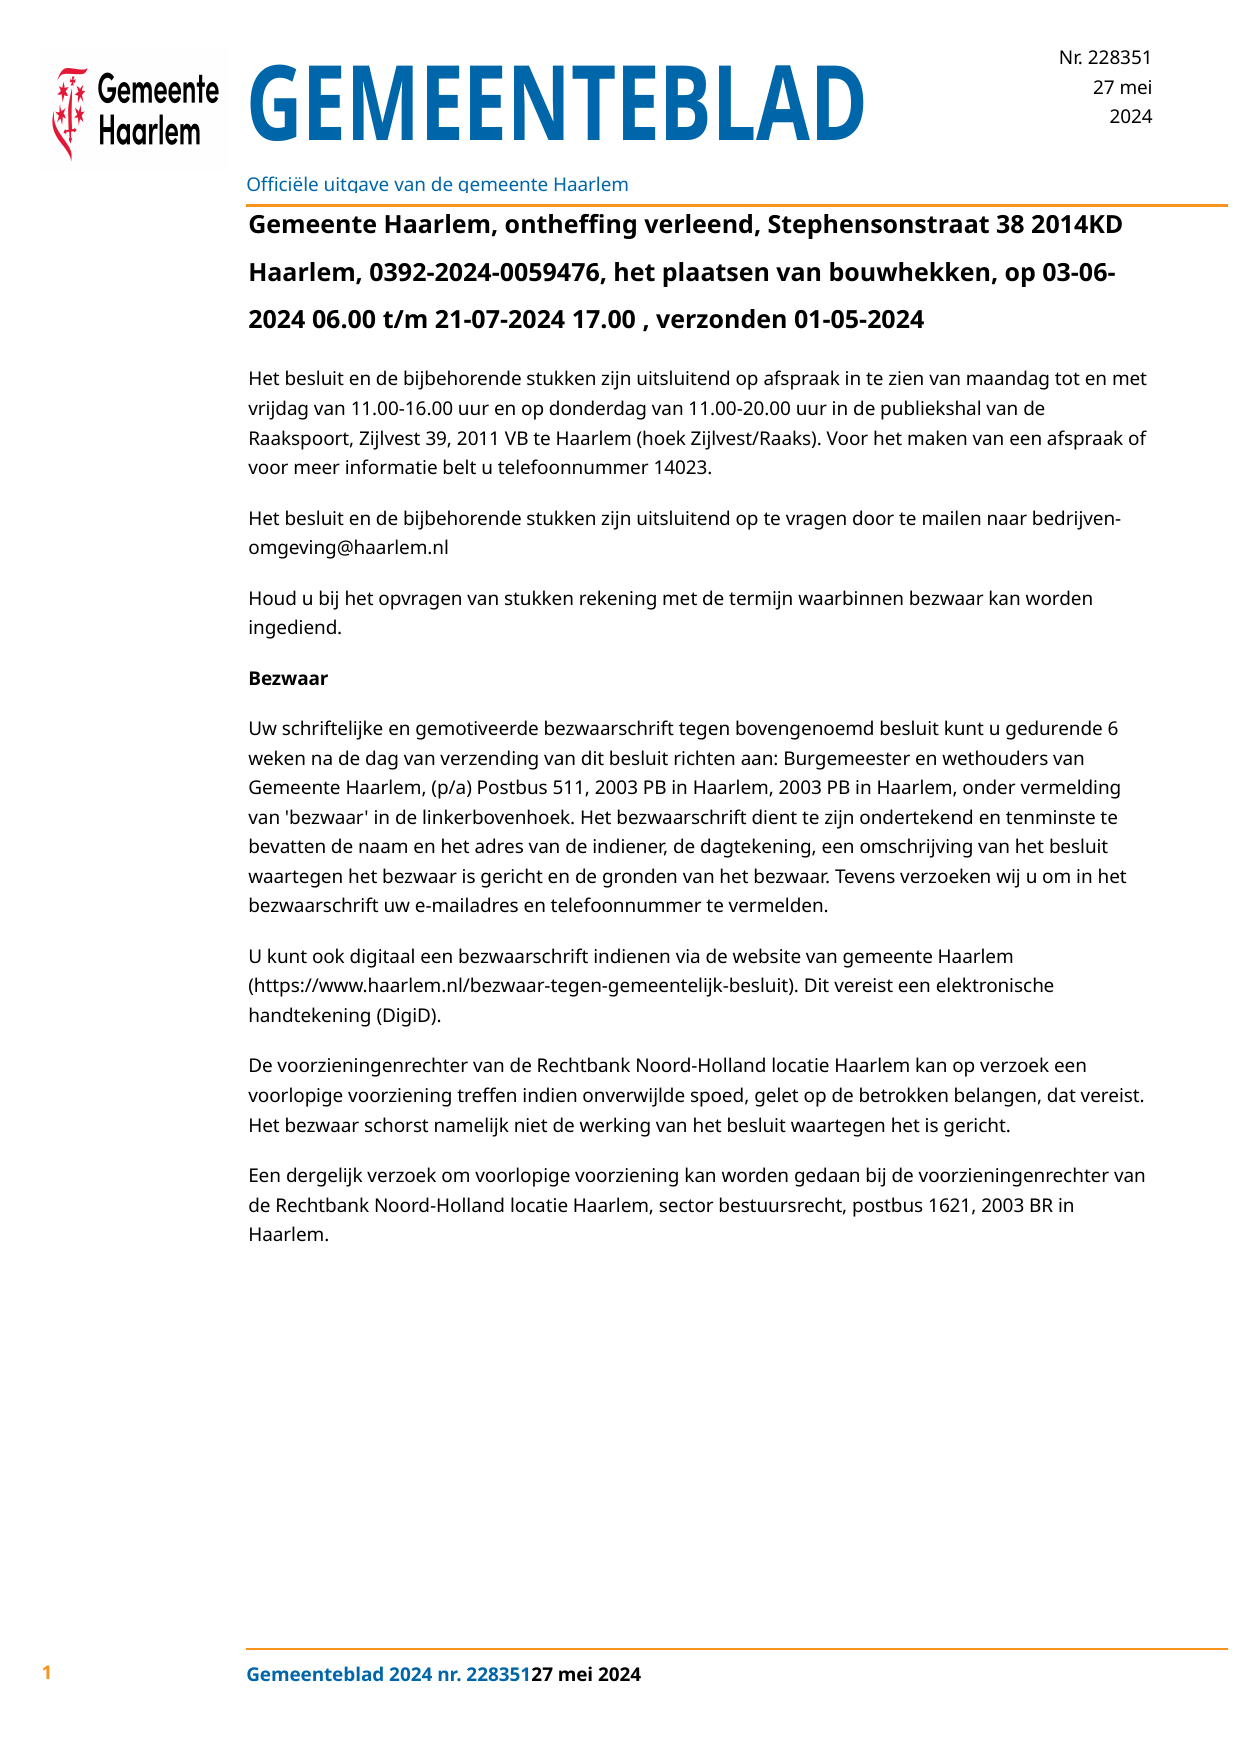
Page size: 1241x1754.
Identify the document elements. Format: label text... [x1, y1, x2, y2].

text Een dergelijk verzoek om voorlopige voorziening kan worden gedaan bij de voorzieningenrechter van de Rechtbank Noord-Holland locatie Haarlem, sector bestuursrecht, postbus 1621, 2003 BR in Haarlem. [248, 1162, 1152, 1247]
text De voorzieningenrechter van de Rechtbank Noord-Holland locatie Haarlem kan op verzoek een voorlopige voorziening treffen indien onverwijlde spoed, gelet op de betrokken belangen, dat vereist. Het bezwaar schorst namelijk niet de werking van het besluit waartegen het is gericht. [248, 1053, 1152, 1137]
text Het besluit en de bijbehorende stukken zijn uitsluitend op te vragen door te mailen naar bedrijven-omgeving@haarlem.nl [248, 505, 1152, 560]
picture [41, 47, 231, 172]
text Gemeente Haarlem, ontheffing verleend, Stephensonstraat 38 2014KD Haarlem, 0392-2024-0059476, het plaatsen van bouwhekken, op 03-06-2024 06.00 t/m 21-07-2024 17.00 , verzonden 01-05-2024 [248, 207, 1152, 336]
text U kunt ook digitaal een bezwaarschrift indienen via de website van gemeente Haarlem (https://www.haarlem.nl/bezwaar-tegen-gemeentelijk-besluit). Dit vereist een elektronische handtekening (DigiD). [248, 943, 1152, 1028]
text Het besluit en de bijbehorende stukken zijn uitsluitend op afspraak in te zien van maandag tot en met vrijdag van 11.00-16.00 uur en op donderdag van 11.00-20.00 uur in de publiekshal van de Raakspoort, Zijlvest 39, 2011 VB te Haarlem (hoek Zijlvest/Raaks). Voor het maken van een afspraak of voor meer informatie belt u telefoonnummer 14023. [248, 366, 1152, 480]
text Houd u bij het opvragen van stukken rekening met de termijn waarbinnen bezwaar kan worden ingediend. [248, 585, 1152, 640]
text Bezwaar [248, 665, 1152, 690]
text Uw schriftelijke en gemotiveerde bezwaarschrift tegen bovengenoemd besluit kunt u gedurende 6 weken na de dag van verzending van dit besluit richten aan: Burgemeester en wethouders van Gemeente Haarlem, (p/a) Postbus 511, 2003 PB in Haarlem, 2003 PB in Haarlem, onder vermelding van 'bezwaar' in de linkerbovenhoek. Het bezwaarschrift dient te zijn ondertekend en tenminste te bevatten de naam en het adres van de indiener, de dagtekening, een omschrijving van het besluit waartegen het bezwaar is gericht en de gronden van het bezwaar. Tevens verzoeken wij u om in het bezwaarschrift uw e-mailadres en telefoonnummer te vermelden. [248, 715, 1152, 918]
